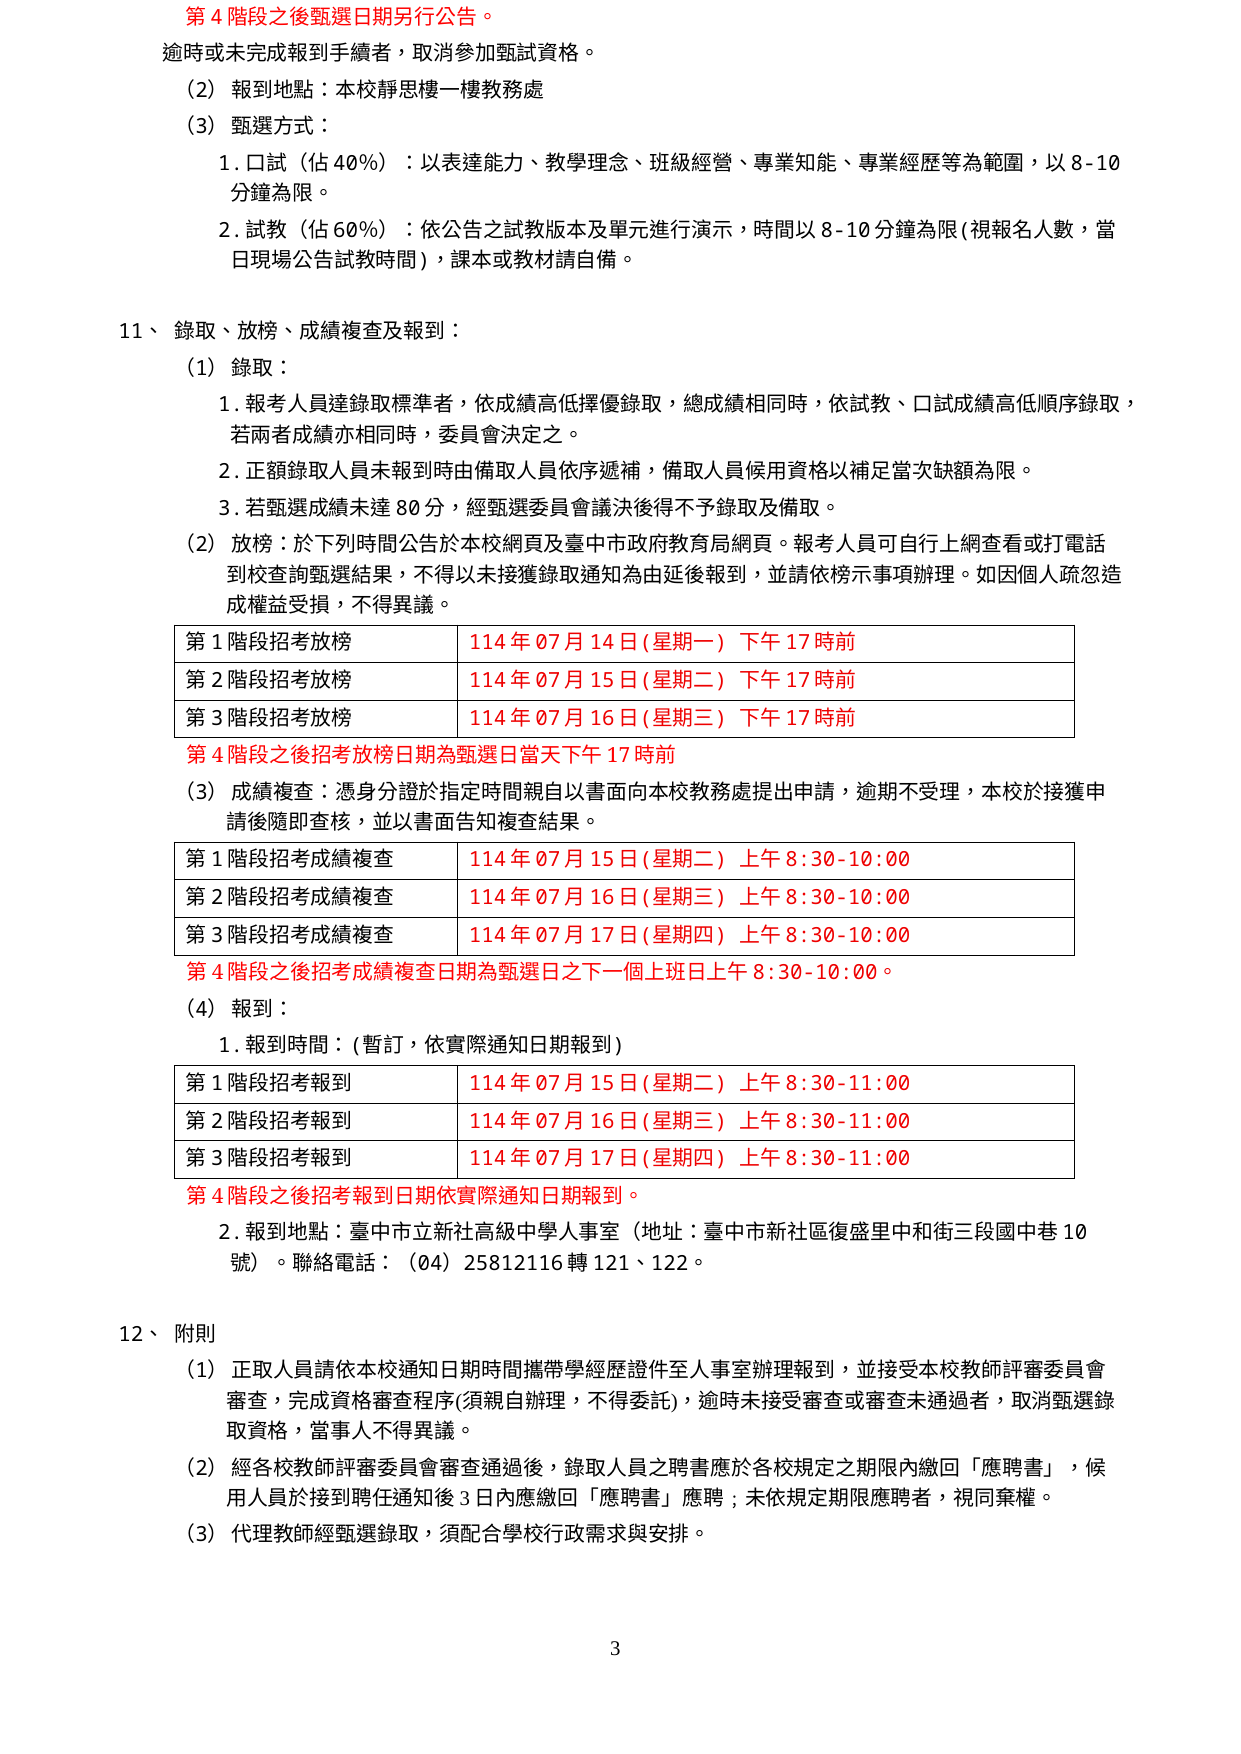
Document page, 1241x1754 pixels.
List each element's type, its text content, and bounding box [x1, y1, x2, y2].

list 代理教師經甄選錄取，須配合學校行政需求與安排。 [174, 1517, 1122, 1548]
table_header 114年07月14日(星期一) 下午17時前 [458, 626, 1074, 662]
list 若甄選成績未達80分，經甄選委員會議決後得不予錄取及備取。 [218, 491, 1122, 521]
table_cell 第2階段招考報到 [175, 1104, 457, 1140]
table_header 114年07月15日(星期二) 上午8:30-10:00 [458, 843, 1074, 879]
list 報到地點：臺中市立新社高級中學人事室（地址：臺中市新社區復盛里中和街三段國中巷10號）。聯絡電話：（04）25812116轉121、122。 [218, 1216, 1122, 1276]
table_cell 第2階段招考成績複查 [175, 880, 457, 917]
list 正取人員請依本校通知日期時間攜帶學經歷證件至人事室辦理報到，並接受本校教師評審委員會審查，完成資格審查程序(須親自辦理，不得委託)，逾時未接受審查或審查未通過者，取消甄選錄取資格，當事人不得異議。 [174, 1354, 1122, 1444]
table_header 第1階段招考報到 [175, 1066, 457, 1103]
list 報考人員達錄取標準者，依成績高低擇優錄取，總成績相同時，依試教、口試成績高低順序錄取，若兩者成績亦相同時，委員會決定之。 [218, 388, 1122, 448]
list 報到地點：本校靜思樓一樓教務處 [174, 73, 1122, 103]
text 第4階段之後招考成績複查日期為甄選日之下一個上班日上午8:30-10:00。 [118, 956, 1122, 986]
list 甄選方式： [174, 109, 1122, 140]
table_cell 114年07月17日(星期四) 上午8:30-10:00 [458, 918, 1074, 954]
list 報到時間：(暫訂，依實際通知日期報到) [218, 1029, 1122, 1059]
table_header 第1階段招考放榜 [175, 626, 457, 662]
list 附則 [118, 1317, 1122, 1347]
table_cell 114年07月16日(星期三) 上午8:30-11:00 [458, 1104, 1074, 1140]
table_header 第1階段招考成績複查 [175, 843, 457, 879]
table_cell 114年07月17日(星期四) 上午8:30-11:00 [458, 1141, 1074, 1178]
table_cell 第3階段招考成績複查 [175, 918, 457, 954]
list 成績複查：憑身分證於指定時間親自以書面向本校教務處提出申請，逾期不受理，本校於接獲申請後隨即查核，並以書面告知複查結果。 [174, 775, 1122, 835]
table_cell 第3階段招考放榜 [175, 701, 457, 737]
table_cell 第3階段招考報到 [175, 1141, 457, 1178]
text 逾時或未完成報到手續者，取消參加甄試資格。 [118, 37, 1122, 67]
text 第4階段之後甄選日期另行公告。 [118, 0, 1122, 30]
list 正額錄取人員未報到時由備取人員依序遞補，備取人員候用資格以補足當次缺額為限。 [218, 454, 1122, 485]
list 錄取、放榜、成績複查及報到： [118, 314, 1122, 345]
table_cell 114年07月16日(星期三) 上午8:30-10:00 [458, 880, 1074, 917]
text 第4階段之後招考放榜日期為甄選日當天下午17時前 [118, 738, 1122, 769]
list 錄取： [174, 351, 1122, 381]
table_header 114年07月15日(星期二) 上午8:30-11:00 [458, 1066, 1074, 1103]
list 口試（佔40％）：以表達能力、教學理念、班級經營、專業知能、專業經歷等為範圍，以8-10分鐘為限。 [218, 146, 1122, 207]
text 第4階段之後招考報到日期依實際通知日期報到。 [118, 1179, 1122, 1209]
table_cell 114年07月15日(星期二) 下午17時前 [458, 663, 1074, 700]
list 經各校教師評審委員會審查通過後，錄取人員之聘書應於各校規定之期限內繳回「應聘書」，候用人員於接到聘任通知後3日內應繳回「應聘書」應聘﹔未依規定期限應聘者，視同棄權。 [174, 1451, 1122, 1511]
list 試教（佔60％）：依公告之試教版本及單元進行演示，時間以8-10分鐘為限(視報名人數，當日現場公告試教時間)，課本或教材請自備。 [218, 213, 1122, 273]
list 放榜：於下列時間公告於本校網頁及臺中市政府教育局網頁。報考人員可自行上網查看或打電話到校查詢甄選結果，不得以未接獲錄取通知為由延後報到，並請依榜示事項辦理。如因個人疏忽造成權益受損，不得異議。 [174, 527, 1122, 618]
table_cell 114年07月16日(星期三) 下午17時前 [458, 701, 1074, 737]
table_cell 第2階段招考放榜 [175, 663, 457, 700]
list 報到： [174, 992, 1122, 1022]
